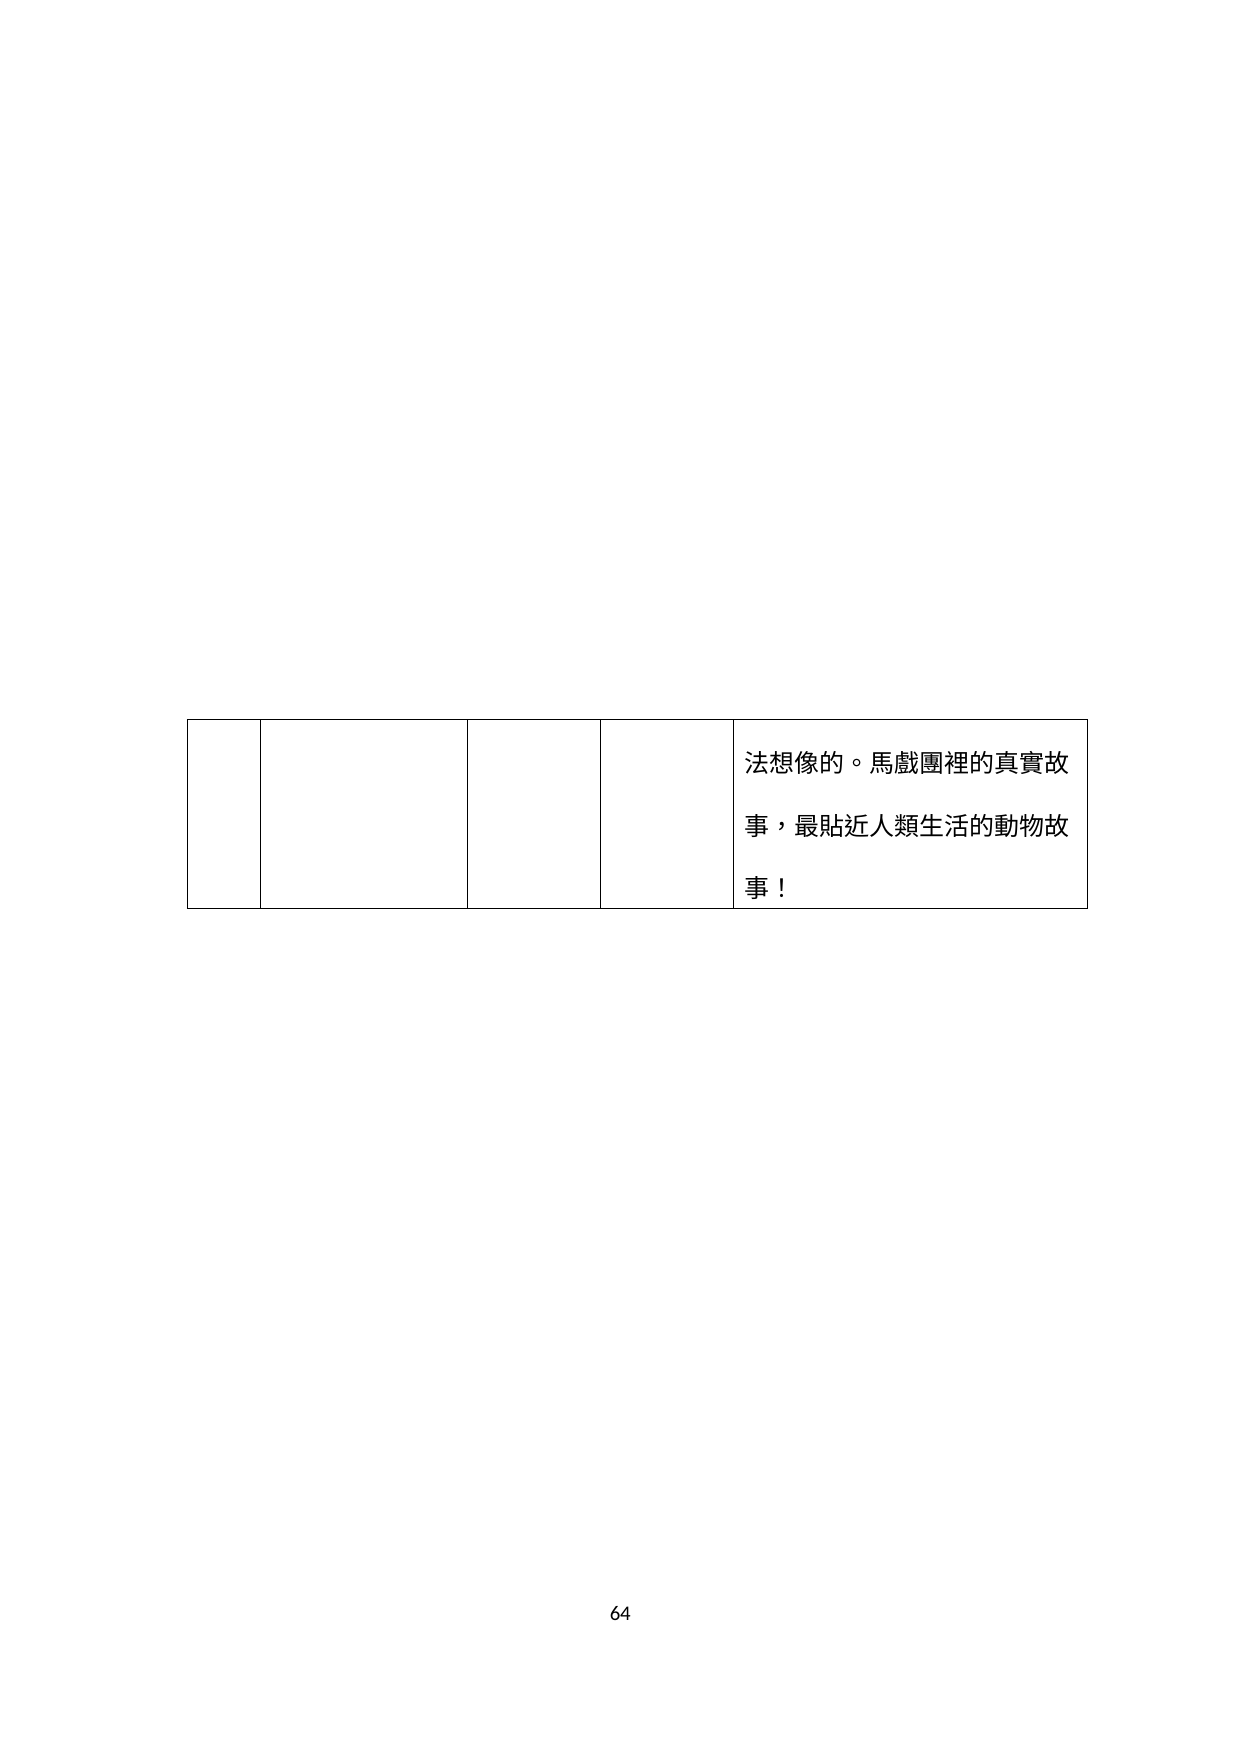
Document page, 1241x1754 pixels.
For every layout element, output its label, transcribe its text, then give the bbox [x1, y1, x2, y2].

table_cell [601, 720, 733, 908]
table_cell [261, 720, 467, 908]
table_cell [468, 720, 600, 908]
table_cell [188, 720, 260, 908]
table_cell 法想像的。馬戲團裡的真實故事，最貼近人類生活的動物故事！ [734, 720, 1087, 908]
